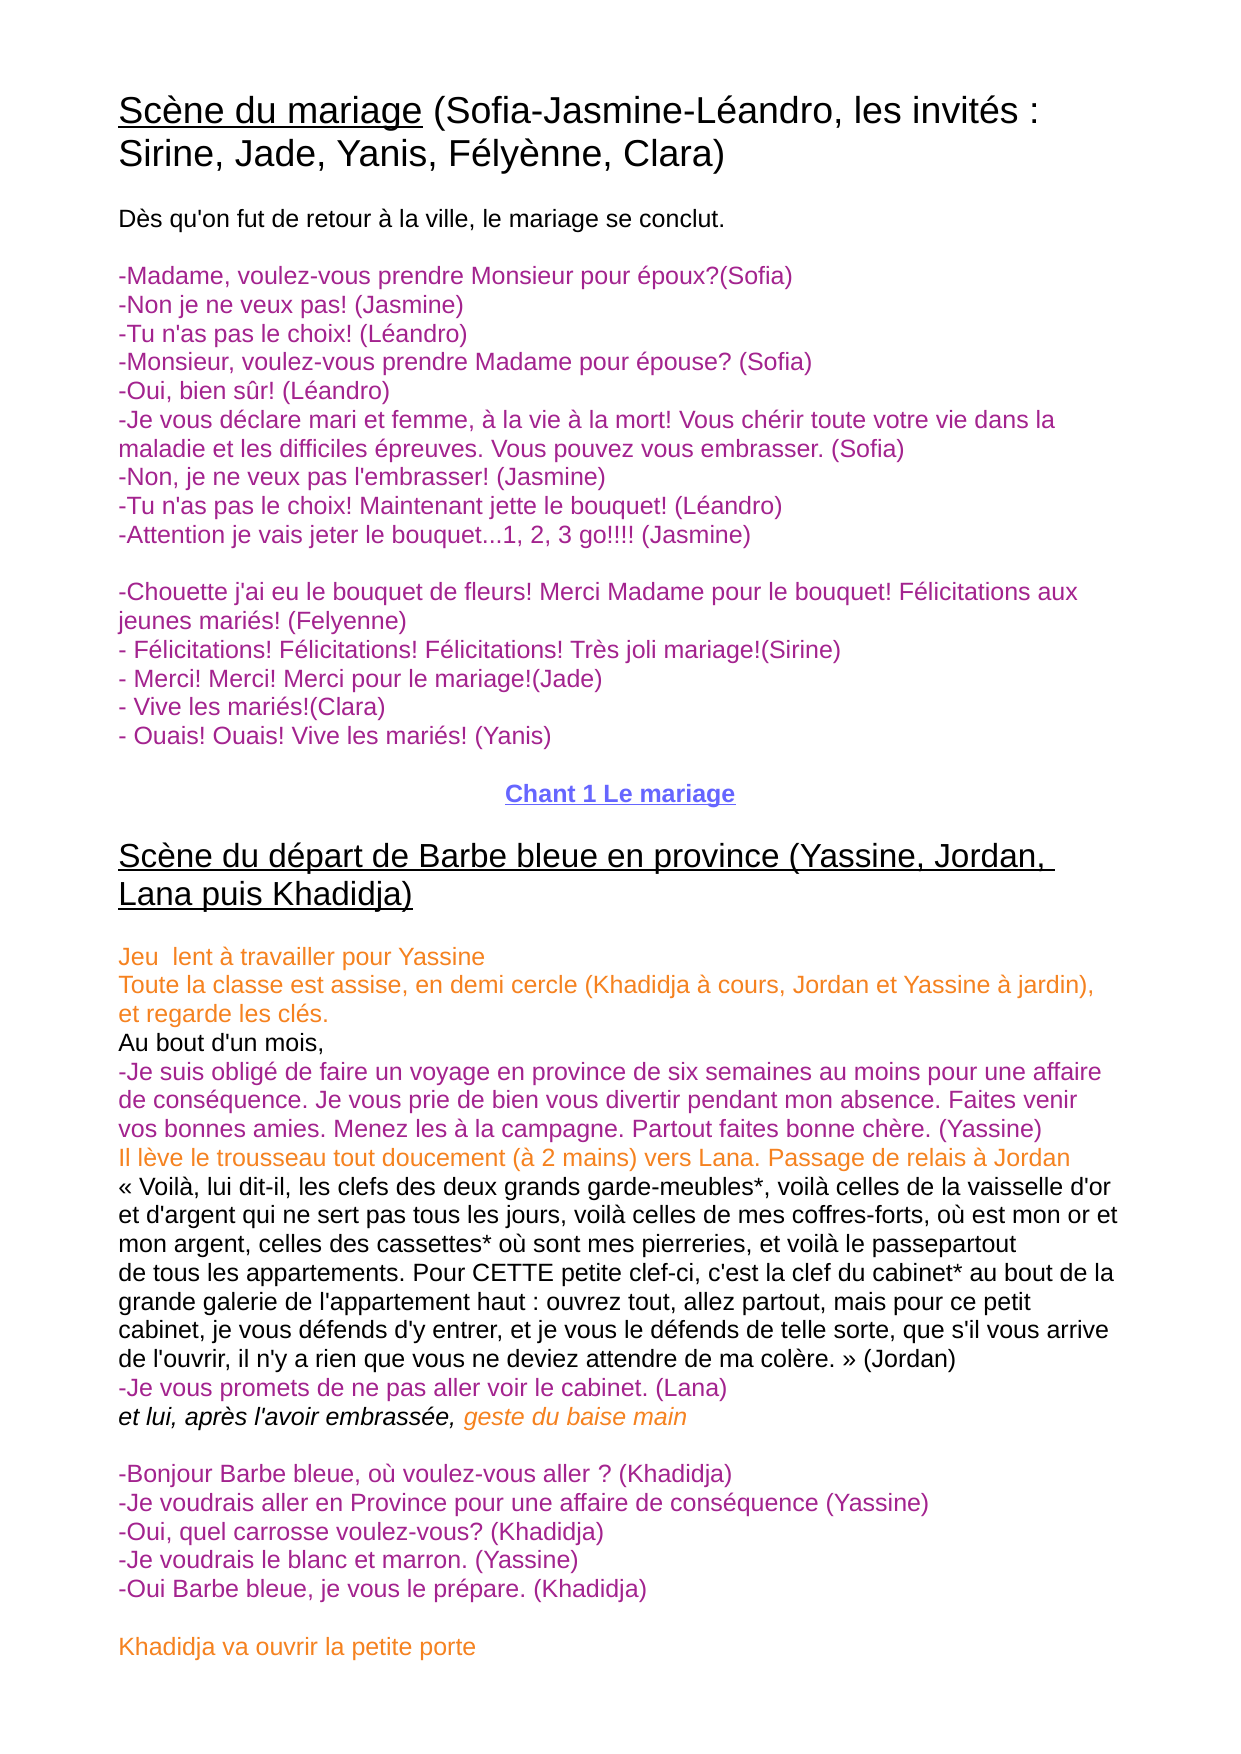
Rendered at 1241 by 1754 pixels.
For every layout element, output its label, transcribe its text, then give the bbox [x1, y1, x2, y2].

text -Monsieur, voulez-vous prendre Madame pour épouse? (Sofia) [118, 347, 1122, 376]
text Khadidja va ouvrir la petite porte [118, 1632, 1122, 1660]
text -Non, je ne veux pas l'embrasser! (Jasmine) [118, 462, 1122, 491]
text Scène du mariage (Sofia-Jasmine-Léandro, les invités : Sirine, Jade, Yanis, Félyènne, Clara) [118, 88, 1122, 175]
text - Ouais! Ouais! Vive les mariés! (Yanis) [118, 721, 1122, 750]
text -Chouette j'ai eu le bouquet de fleurs! Merci Madame pour le bouquet! Félicitations aux jeunes mariés! (Felyenne) [118, 577, 1122, 635]
text « Voilà, lui dit-il, les clefs des deux grands garde-meubles*, voilà celles de la vaisselle d'or et d'argent qui ne sert pas tous les jours, voilà celles de mes coffres-forts, où est mon or et mon argent, celles des cassettes* où sont mes pierreries, et voilà le passepartout [118, 1172, 1122, 1258]
text Il lève le trousseau tout doucement (à 2 mains) vers Lana. Passage de relais à Jordan [118, 1143, 1122, 1172]
text - Vive les mariés!(Clara) [118, 692, 1122, 721]
text -Tu n'as pas le choix! (Léandro) [118, 318, 1122, 347]
text -Je vous promets de ne pas aller voir le cabinet. (Lana) [118, 1373, 1122, 1402]
text Au bout d'un mois, [118, 1028, 1122, 1057]
text -Attention je vais jeter le bouquet...1, 2, 3 go!!!! (Jasmine) [118, 520, 1122, 548]
text - Félicitations! Félicitations! Félicitations! Très joli mariage!(Sirine) [118, 635, 1122, 663]
text Dès qu'on fut de retour à la ville, le mariage se conclut. [118, 203, 1122, 232]
text Jeu lent à travailler pour Yassine [118, 942, 1122, 970]
text -Oui, bien sûr! (Léandro) [118, 376, 1122, 405]
text -Je suis obligé de faire un voyage en province de six semaines au moins pour une affaire de conséquence. Je vous prie de bien vous divertir pendant mon absence. Faites venir vos bonnes amies. Menez les à la campagne. Partout faites bonne chère. (Yassine) [118, 1057, 1122, 1143]
text -Tu n'as pas le choix! Maintenant jette le bouquet! (Léandro) [118, 491, 1122, 520]
text et lui, après l'avoir embrassée, geste du baise main [118, 1402, 1122, 1430]
text -Je vous déclare mari et femme, à la vie à la mort! Vous chérir toute votre vie dans la maladie et les difficiles épreuves. Vous pouvez vous embrasser. (Sofia) [118, 405, 1122, 462]
text -Bonjour Barbe bleue, où voulez-vous aller ? (Khadidja) [118, 1459, 1122, 1488]
text - Merci! Merci! Merci pour le mariage!(Jade) [118, 663, 1122, 692]
text de tous les appartements. Pour CETTE petite clef-ci, c'est la clef du cabinet* au bout de la grande galerie de l'appartement haut : ouvrez tout, allez partout, mais pour ce petit cabinet, je vous défends d'y entrer, et je vous le défends de telle sorte, que s'il vous arrive de l'ouvrir, il n'y a rien que vous ne deviez attendre de ma colère. » (Jordan) [118, 1258, 1122, 1373]
text Scène du départ de Barbe bleue en province (Yassine, Jordan, Lana puis Khadidja) [118, 836, 1122, 913]
text -Oui Barbe bleue, je vous le prépare. (Khadidja) [118, 1574, 1122, 1603]
text -Madame, voulez-vous prendre Monsieur pour époux?(Sofia) [118, 261, 1122, 290]
text Toute la classe est assise, en demi cercle (Khadidja à cours, Jordan et Yassine à jardin), et regarde les clés. [118, 970, 1122, 1028]
text -Oui, quel carrosse voulez-vous? (Khadidja) [118, 1517, 1122, 1545]
text -Je voudrais aller en Province pour une affaire de conséquence (Yassine) [118, 1488, 1122, 1517]
text -Non je ne veux pas! (Jasmine) [118, 290, 1122, 318]
text -Je voudrais le blanc et marron. (Yassine) [118, 1545, 1122, 1574]
text Chant 1 Le mariage [118, 778, 1122, 807]
